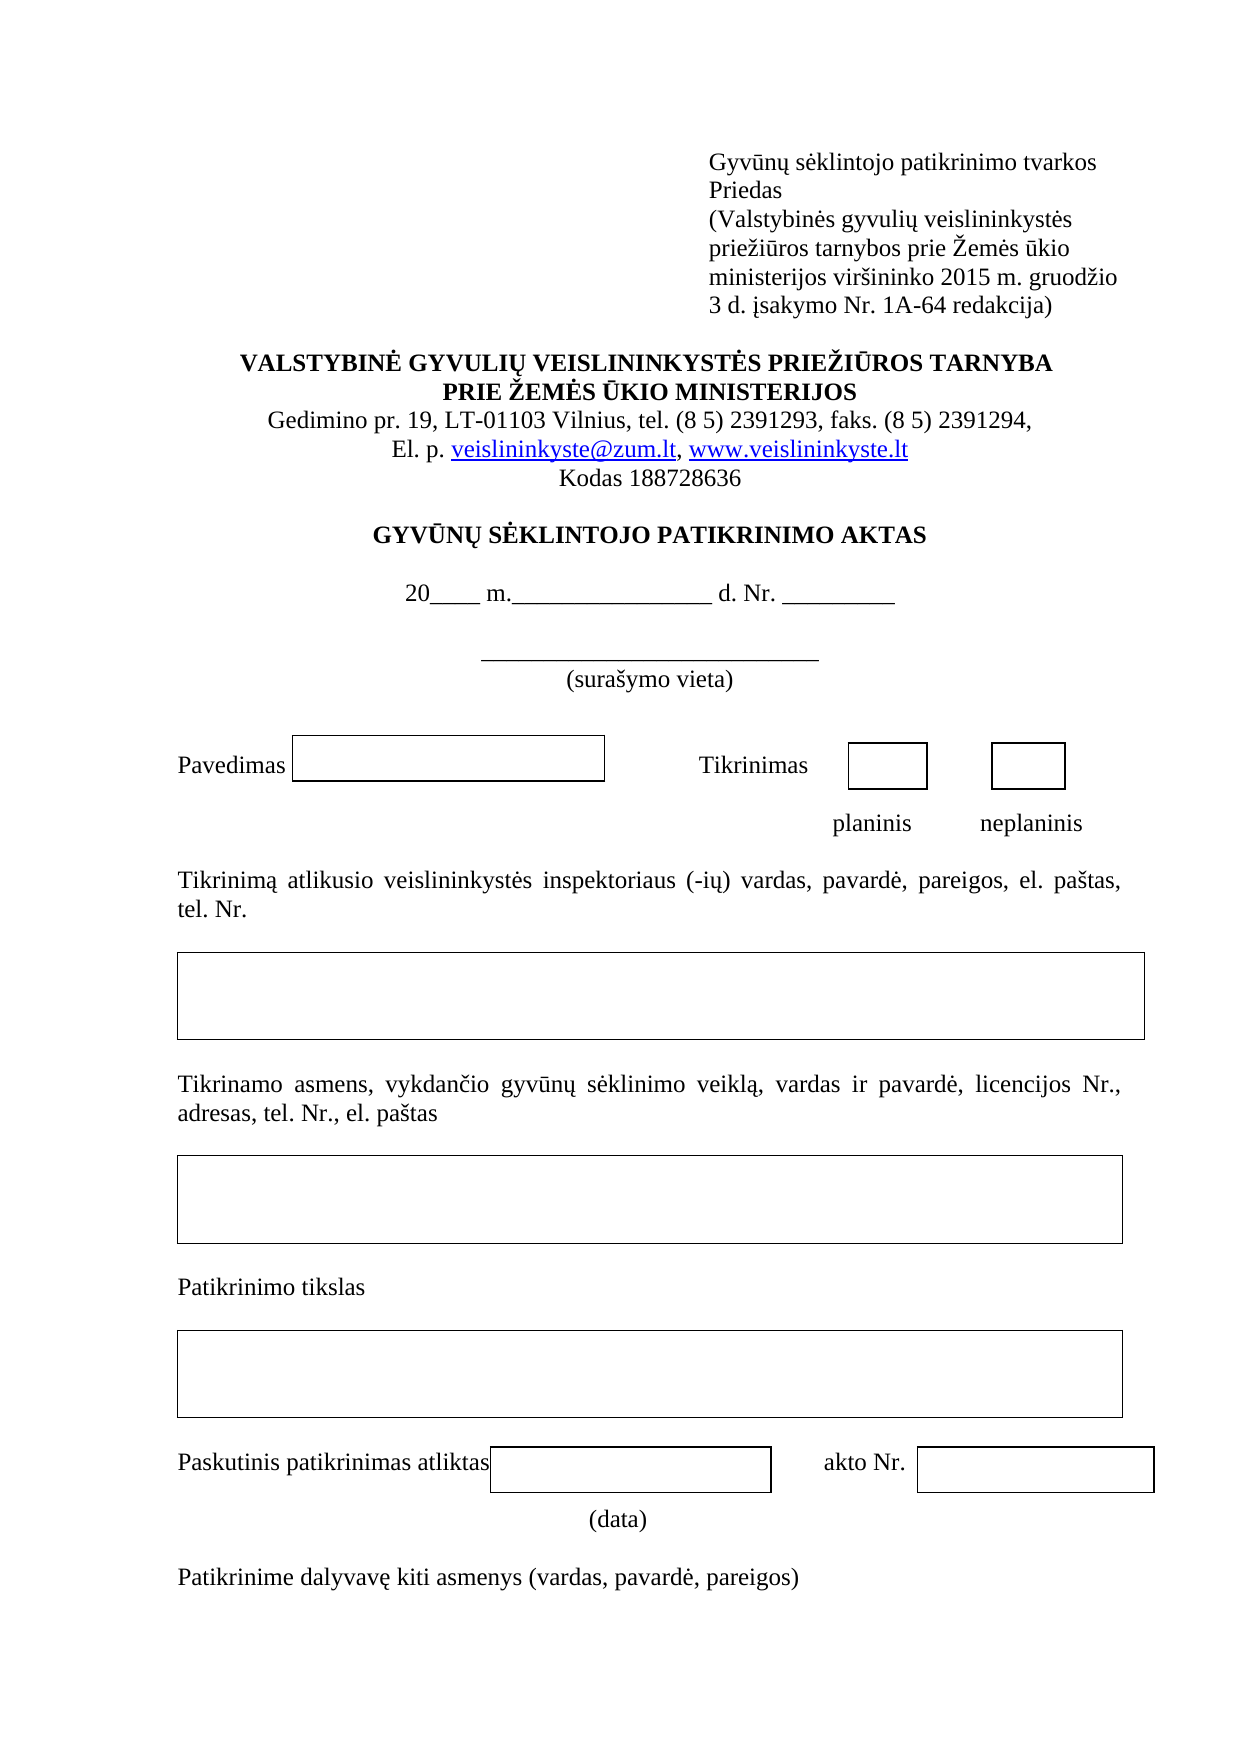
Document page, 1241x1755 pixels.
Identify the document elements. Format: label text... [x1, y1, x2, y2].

text Pavedimas [177, 751, 292, 779]
text [491, 1448, 770, 1492]
text Gyvūnų sėklintojo patikrinimo tvarkos [709, 147, 1122, 176]
text 20____ m.________________ d. Nr. _________ [177, 578, 1122, 607]
text (Valstybinės gyvulių veislininkystės priežiūros tarnybos prie Žemės ūkio ministerijos viršininko 2015 m. gruodžio 3 d. įsakymo Nr. 1A-64 redakcija) [709, 204, 1122, 319]
text [928, 751, 991, 779]
text Priedas [709, 176, 1122, 204]
text Tikrinimas [605, 751, 847, 779]
text VALSTYBINĖ GYVULIŲ VEISLININKYSTĖS PRIEŽIŪROS TARNYBA [177, 348, 1122, 377]
text Kodas 188728636 [177, 463, 1122, 492]
text Patikrinime dalyvavę kiti asmenys (vardas, pavardė, pareigos) [177, 1562, 1122, 1591]
text planinis neplaninis [177, 808, 1122, 837]
text ___________________________ [177, 636, 1122, 664]
text Tikrinimą atlikusio veislininkystės inspektoriaus (-ių) vardas, pavardė, pareigos, el. paštas, tel. Nr. [177, 866, 1122, 923]
text Patikrinimo tikslas [177, 1272, 1122, 1301]
table_header [178, 953, 1144, 1039]
text akto Nr. [772, 1447, 917, 1476]
text [918, 1448, 1153, 1492]
text PRIE ŽEMĖS ŪKIO MINISTERIJOS [177, 377, 1122, 406]
text (data) [177, 1504, 1122, 1533]
table_header [178, 1331, 1122, 1417]
table_header [178, 1156, 1122, 1242]
text El. p. veislininkyste@zum.lt, www.veislininkyste.lt [177, 434, 1122, 463]
text Paskutinis patikrinimas atliktas [177, 1447, 490, 1476]
text [1066, 751, 1122, 779]
text GYVŪNŲ SĖKLINTOJO PATIKRINIMO AKTAS [177, 521, 1122, 549]
text (surašymo vieta) [177, 664, 1122, 693]
text Tikrinamo asmens, vykdančio gyvūnų sėklinimo veiklą, vardas ir pavardė, licencijos Nr., adresas, tel. Nr., el. paštas [177, 1069, 1122, 1126]
text Gedimino pr. 19, LT-01103 Vilnius, tel. (8 5) 2391293, faks. (8 5) 2391294, [177, 406, 1122, 434]
